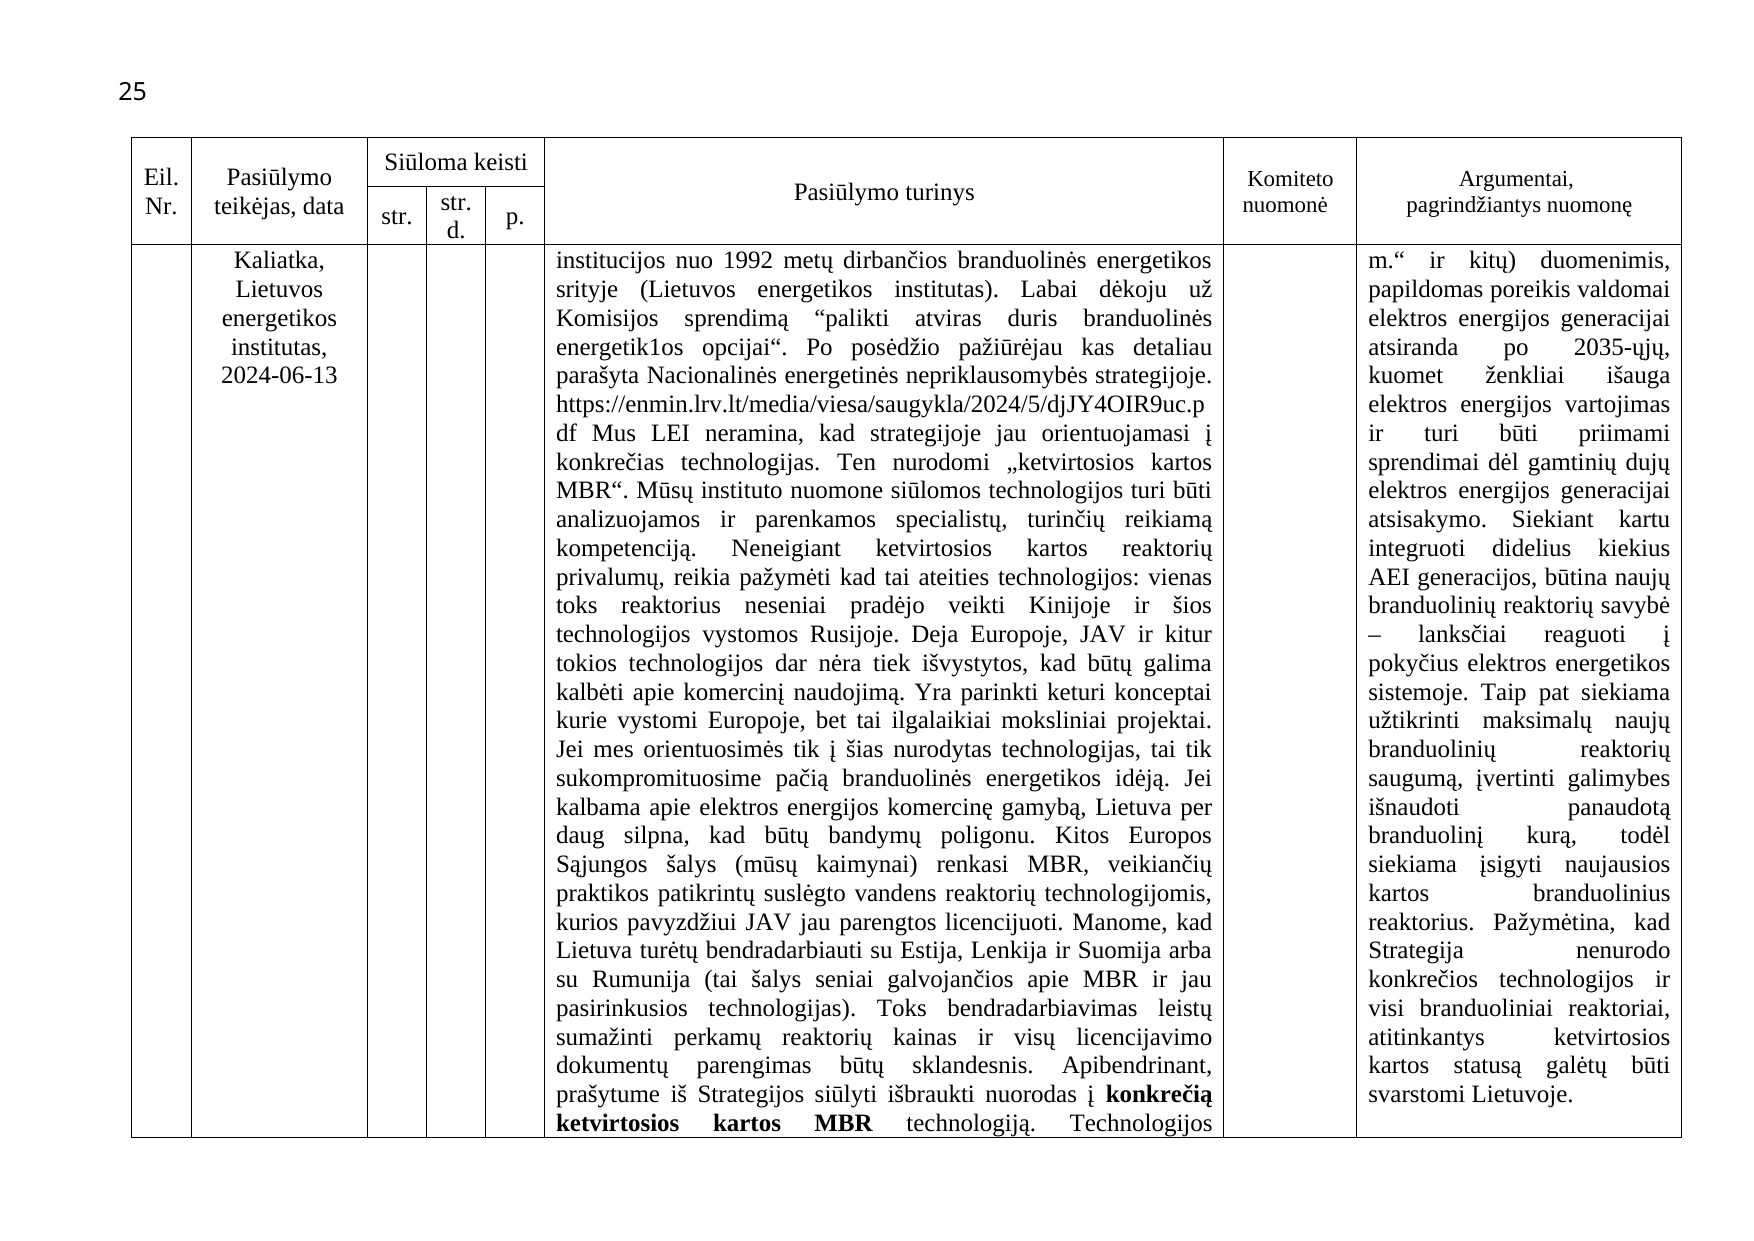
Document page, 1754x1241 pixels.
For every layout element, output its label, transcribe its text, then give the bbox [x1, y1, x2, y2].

table_cell Kaliatka, Lietuvos energetikos institutas, 2024-06-13 [192, 245, 367, 1137]
table_header Argumentai, pagrindžiantys nuomonę [1357, 138, 1681, 244]
table_cell [1224, 245, 1356, 1137]
table_header Pasiūlymo turinys [545, 138, 1223, 244]
table_cell m.“ ir kitų) duomenimis, papildomas poreikis valdomai elektros energijos generacijai atsiranda po 2035-ųjų, kuomet ženkliai išauga elektros energijos vartojimas ir turi būti priimami sprendimai dėl gamtinių dujų elektros energijos generacijai atsisakymo. Siekiant kartu integruoti didelius kiekius AEI generacijos, būtina naujų branduolinių reaktorių savybė – lanksčiai reaguoti į pokyčius elektros energetikos sistemoje. Taip pat siekiama užtikrinti maksimalų naujų branduolinių reaktorių saugumą, įvertinti galimybes išnaudoti panaudotą branduolinį kurą, todėl siekiama įsigyti naujausios kartos branduolinius reaktorius. Pažymėtina, kad Strategija nenurodo konkrečios technologijos ir visi branduoliniai reaktoriai, atitinkantys ketvirtosios kartos statusą galėtų būti svarstomi Lietuvoje. [1357, 245, 1681, 1137]
table_header Pasiūlymo teikėjas, data [192, 138, 367, 244]
table_header Komiteto nuomonė [1224, 138, 1356, 244]
table_cell str. [368, 187, 426, 244]
table_cell [427, 245, 485, 1137]
table_cell p. [486, 187, 544, 244]
table_header Siūloma keisti [368, 138, 544, 186]
table_cell [486, 245, 544, 1137]
table_cell str. d. [427, 187, 485, 244]
table_cell [132, 245, 191, 1137]
table_cell [368, 245, 426, 1137]
table_header Eil. Nr. [132, 138, 191, 244]
table_cell institucijos nuo 1992 metų dirbančios branduolinės energetikos srityje (Lietuvos energetikos institutas). Labai dėkoju už Komisijos sprendimą “palikti atviras duris branduolinės energetik1os opcijai“. Po posėdžio pažiūrėjau kas detaliau parašyta Nacionalinės energetinės nepriklausomybės strategijoje. https://enmin.lrv.lt/media/viesa/saugykla/2024/5/djJY4OIR9uc.pdf Mus LEI neramina, kad strategijoje jau orientuojamasi į konkrečias technologijas. Ten nurodomi „ketvirtosios kartos MBR“. Mūsų instituto nuomone siūlomos technologijos turi būti analizuojamos ir parenkamos specialistų, turinčių reikiamą kompetenciją. Neneigiant ketvirtosios kartos reaktorių privalumų, reikia pažymėti kad tai ateities technologijos: vienas toks reaktorius neseniai pradėjo veikti Kinijoje ir šios technologijos vystomos Rusijoje. Deja Europoje, JAV ir kitur tokios technologijos dar nėra tiek išvystytos, kad būtų galima kalbėti apie komercinį naudojimą. Yra parinkti keturi konceptai kurie vystomi Europoje, bet tai ilgalaikiai moksliniai projektai. Jei mes orientuosimės tik į šias nurodytas technologijas, tai tik sukompromituosime pačią branduolinės energetikos idėją. Jei kalbama apie elektros energijos komercinę gamybą, Lietuva per daug silpna, kad būtų bandymų poligonu. Kitos Europos Sąjungos šalys (mūsų kaimynai) renkasi MBR, veikiančių praktikos patikrintų suslėgto vandens reaktorių technologijomis, kurios pavyzdžiui JAV jau parengtos licencijuoti. Manome, kad Lietuva turėtų bendradarbiauti su Estija, Lenkija ir Suomija arba su Rumunija (tai šalys seniai galvojančios apie MBR ir jau pasirinkusios technologijas). Toks bendradarbiavimas leistų sumažinti perkamų reaktorių kainas ir visų licencijavimo dokumentų parengimas būtų sklandesnis. Apibendrinant, prašytume iš Strategijos siūlyti išbraukti nuorodas į konkrečią ketvirtosios kartos MBR technologiją. Technologijos [545, 245, 1223, 1137]
